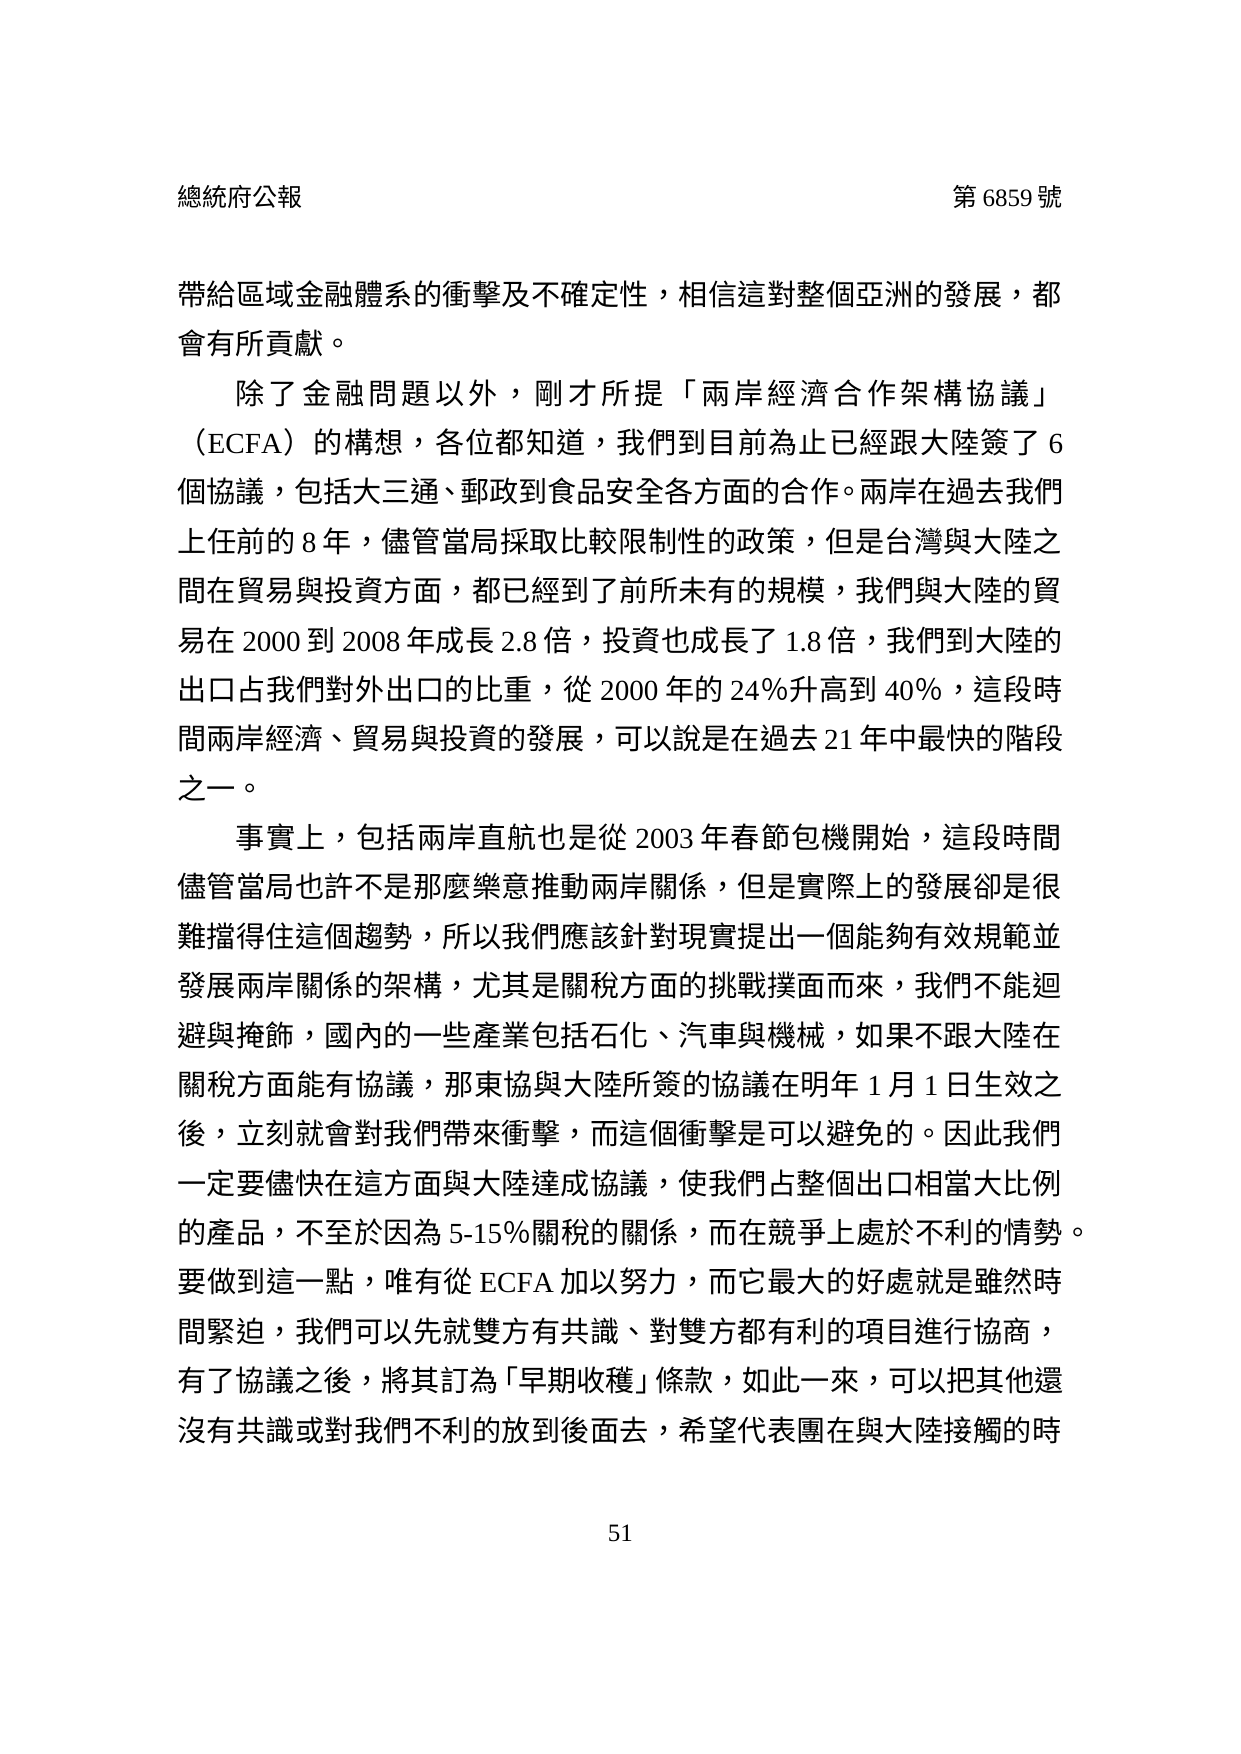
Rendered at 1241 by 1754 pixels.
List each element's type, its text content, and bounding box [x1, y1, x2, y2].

text 帶給區域金融體系的衝擊及不確定性，相信這對整個亞洲的發展，都會有所貢獻。 [177, 266, 1063, 364]
text 事實上，包括兩岸直航也是從2003年春節包機開始，這段時間儘管當局也許不是那麼樂意推動兩岸關係，但是實際上的發展卻是很難擋得住這個趨勢，所以我們應該針對現實提出一個能夠有效規範並發展兩岸關係的架構，尤其是關稅方面的挑戰撲面而來，我們不能迴避與掩飾，國內的一些產業包括石化、汽車與機械，如果不跟大陸在關稅方面能有協議，那東協與大陸所簽的協議在明年1月1日生效之後，立刻就會對我們帶來衝擊，而這個衝擊是可以避免的。因此我們一定要儘快在這方面與大陸達成協議，使我們占整個出口相當大比例的產品，不至於因為5-15％關稅的關係，而在競爭上處於不利的情勢。要做到這一點，唯有從ECFA加以努力，而它最大的好處就是雖然時間緊迫，我們可以先就雙方有共識、對雙方都有利的項目進行協商，有了協議之後，將其訂為「早期收穫」條款，如此一來，可以把其他還沒有共識或對我們不利的放到後面去，希望代表團在與大陸接觸的時候，也能把這個訊息帶過去，因為這樣做是雙贏的、對雙方都有利的。 [177, 809, 1063, 1451]
text 除了金融問題以外，剛才所提「兩岸經濟合作架構協議」（ECFA）的構想，各位都知道，我們到目前為止已經跟大陸簽了6個協議，包括大三通、郵政到食品安全各方面的合作。兩岸在過去我們上任前的8年，儘管當局採取比較限制性的政策，但是台灣與大陸之間在貿易與投資方面，都已經到了前所未有的規模，我們與大陸的貿易在2000到2008年成長2.8倍，投資也成長了1.8倍，我們到大陸的出口占我們對外出口的比重，從2000年的24％升高到40％，這段時間兩岸經濟、貿易與投資的發展，可以說是在過去21年中最快的階段之一。 [177, 364, 1063, 809]
